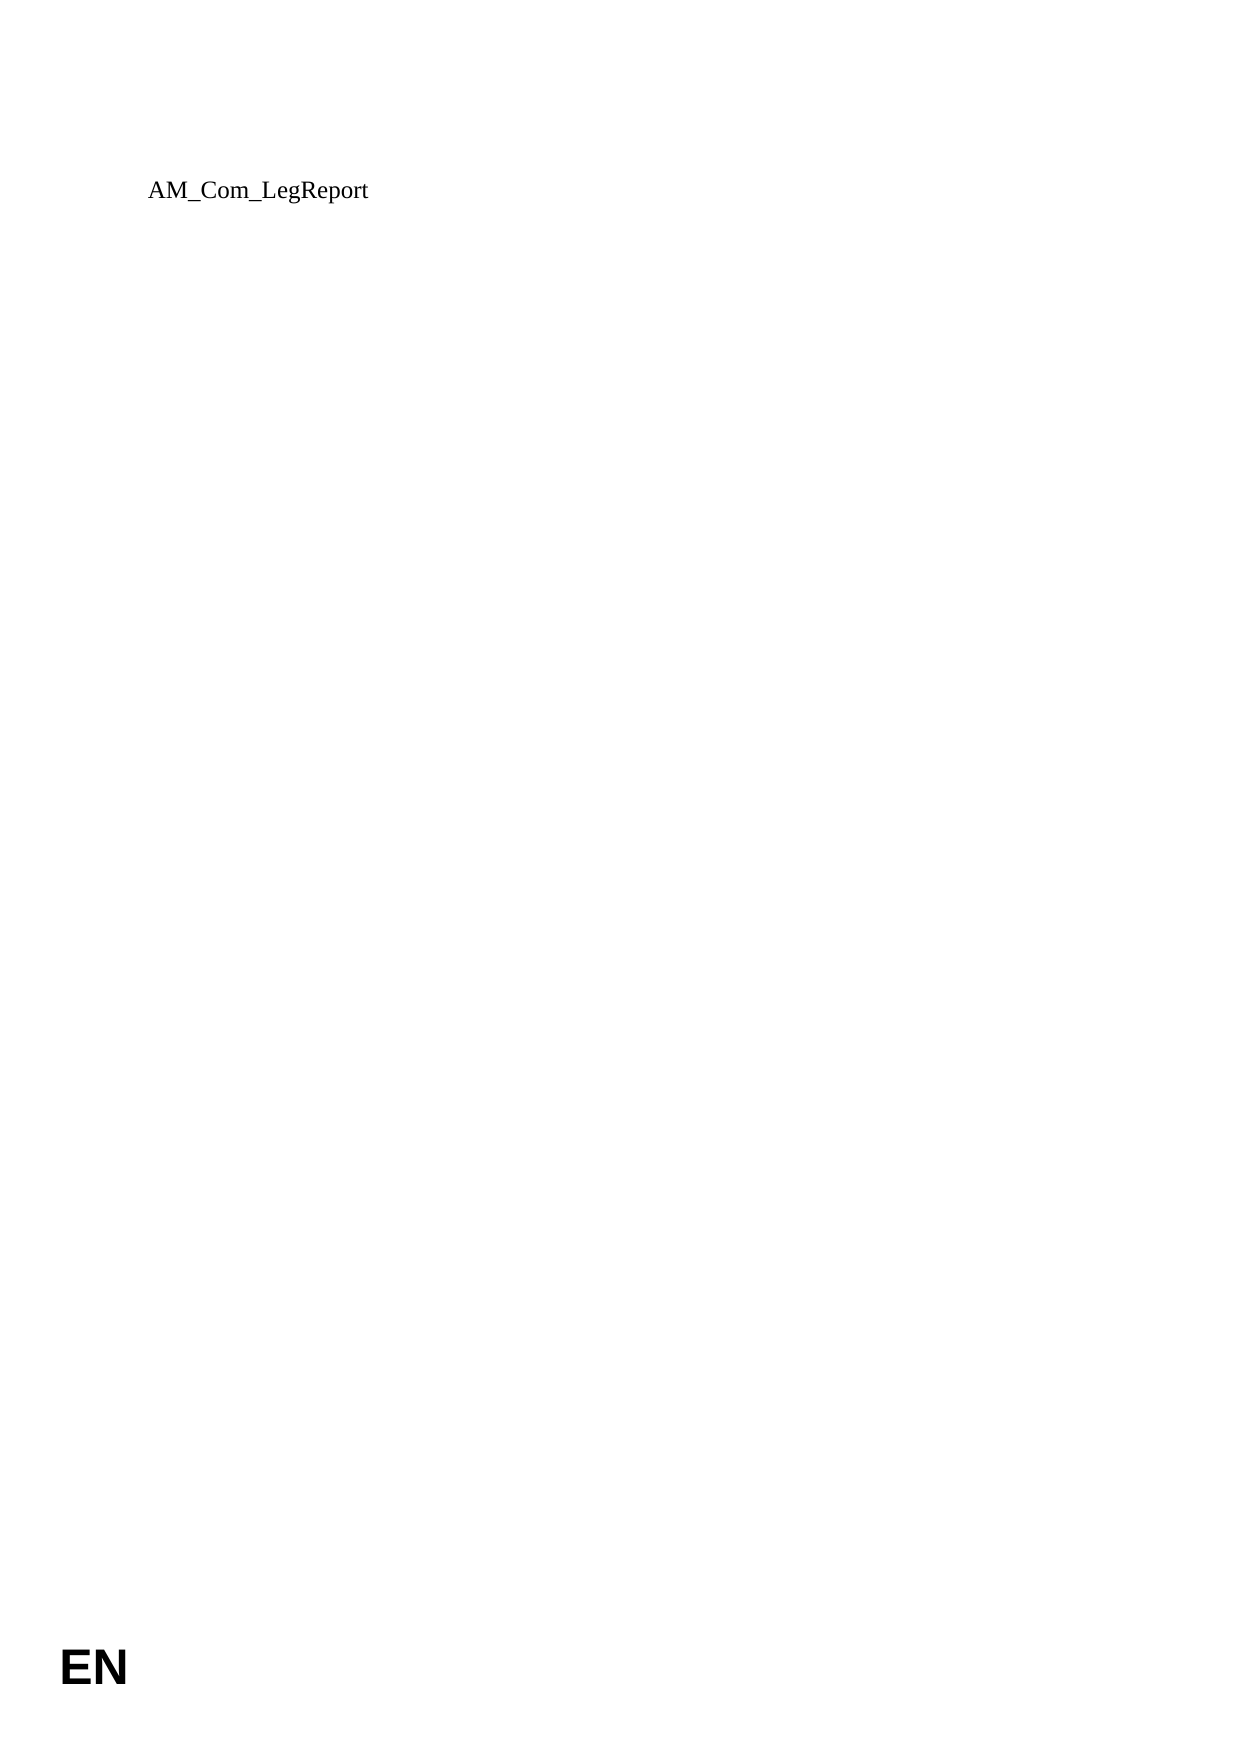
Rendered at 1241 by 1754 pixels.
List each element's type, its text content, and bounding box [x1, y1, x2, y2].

text AM_Com_LegReport [148, 176, 1093, 204]
